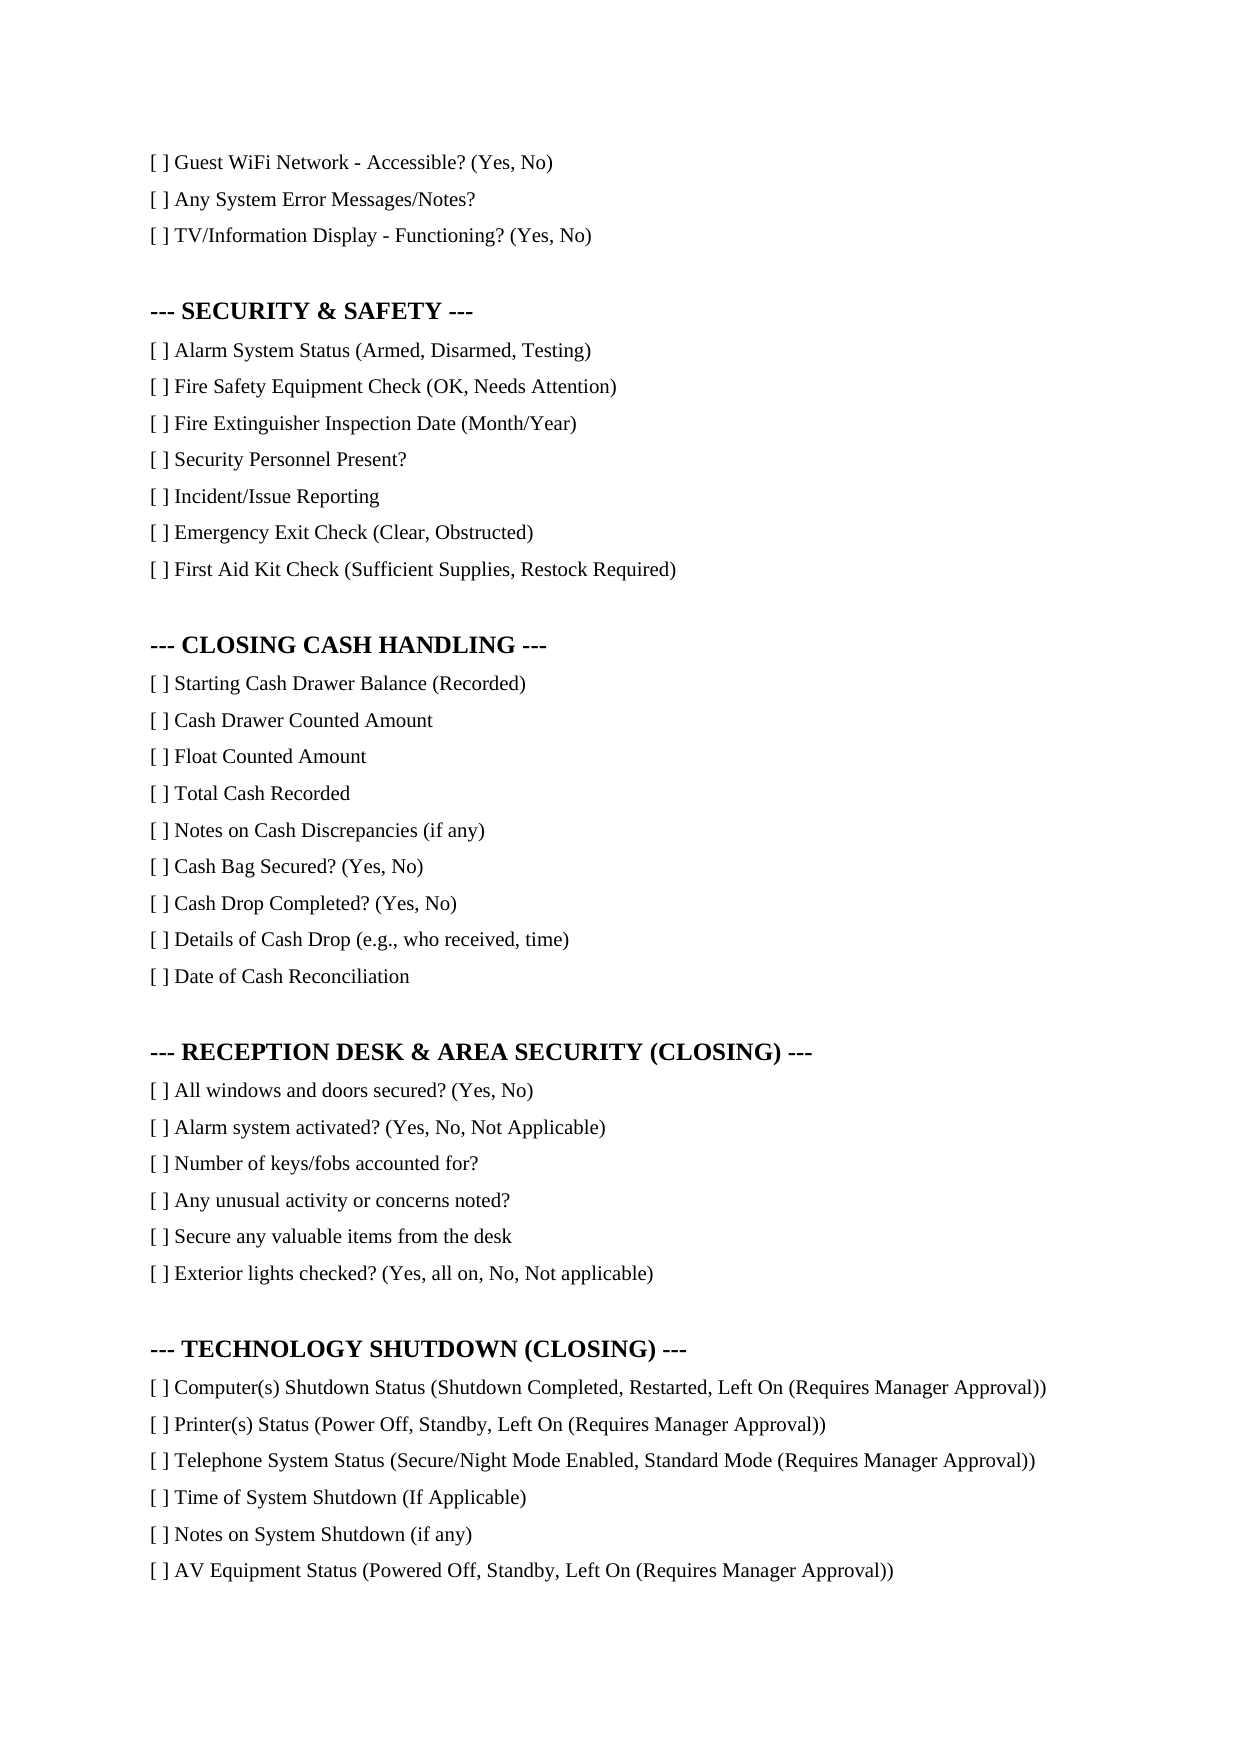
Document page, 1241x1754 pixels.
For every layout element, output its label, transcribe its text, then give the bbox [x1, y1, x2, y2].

text [ ] Computer(s) Shutdown Status (Shutdown Completed, Restarted, Left On (Requires Manager Approval)) [150, 1375, 1090, 1399]
text [ ] Notes on System Shutdown (if any) [150, 1522, 1090, 1546]
text [ ] Alarm System Status (Armed, Disarmed, Testing) [150, 337, 1090, 362]
text [ ] Any System Error Messages/Notes? [150, 187, 1090, 211]
text [ ] Security Personnel Present? [150, 447, 1090, 471]
text --- SECURITY & SAFETY --- [150, 296, 1090, 325]
text [ ] Guest WiFi Network - Accessible? (Yes, No) [150, 150, 1090, 174]
text [ ] Details of Cash Drop (e.g., who received, time) [150, 927, 1090, 951]
text [ ] Total Cash Recorded [150, 781, 1090, 805]
text [ ] Telephone System Status (Secure/Night Mode Enabled, Standard Mode (Requires Manager Approval)) [150, 1448, 1090, 1472]
text [ ] Printer(s) Status (Power Off, Standby, Left On (Requires Manager Approval)) [150, 1412, 1090, 1436]
text [ ] Time of System Shutdown (If Applicable) [150, 1485, 1090, 1509]
text --- TECHNOLOGY SHUTDOWN (CLOSING) --- [150, 1334, 1090, 1363]
text [ ] Incident/Issue Reporting [150, 484, 1090, 508]
text [ ] Notes on Cash Discrepancies (if any) [150, 817, 1090, 842]
text [ ] Float Counted Amount [150, 744, 1090, 768]
text [ ] Cash Bag Secured? (Yes, No) [150, 854, 1090, 878]
text [ ] Exterior lights checked? (Yes, all on, No, Not applicable) [150, 1261, 1090, 1285]
text [ ] TV/Information Display - Functioning? (Yes, No) [150, 223, 1090, 247]
text [ ] AV Equipment Status (Powered Off, Standby, Left On (Requires Manager Approval)) [150, 1558, 1090, 1582]
text [ ] Number of keys/fobs accounted for? [150, 1151, 1090, 1175]
text --- CLOSING CASH HANDLING --- [150, 630, 1090, 659]
text [ ] Alarm system activated? (Yes, No, Not Applicable) [150, 1115, 1090, 1139]
text [ ] Cash Drawer Counted Amount [150, 708, 1090, 732]
text --- RECEPTION DESK & AREA SECURITY (CLOSING) --- [150, 1037, 1090, 1066]
text [ ] Fire Safety Equipment Check (OK, Needs Attention) [150, 374, 1090, 398]
text [ ] Any unusual activity or concerns noted? [150, 1188, 1090, 1212]
text [ ] Starting Cash Drawer Balance (Recorded) [150, 671, 1090, 695]
text [ ] Cash Drop Completed? (Yes, No) [150, 891, 1090, 915]
text [ ] Date of Cash Reconciliation [150, 964, 1090, 988]
text [ ] Fire Extinguisher Inspection Date (Month/Year) [150, 411, 1090, 435]
text [ ] Emergency Exit Check (Clear, Obstructed) [150, 520, 1090, 544]
text [ ] Secure any valuable items from the desk [150, 1224, 1090, 1248]
text [ ] First Aid Kit Check (Sufficient Supplies, Restock Required) [150, 557, 1090, 581]
text [ ] All windows and doors secured? (Yes, No) [150, 1078, 1090, 1102]
